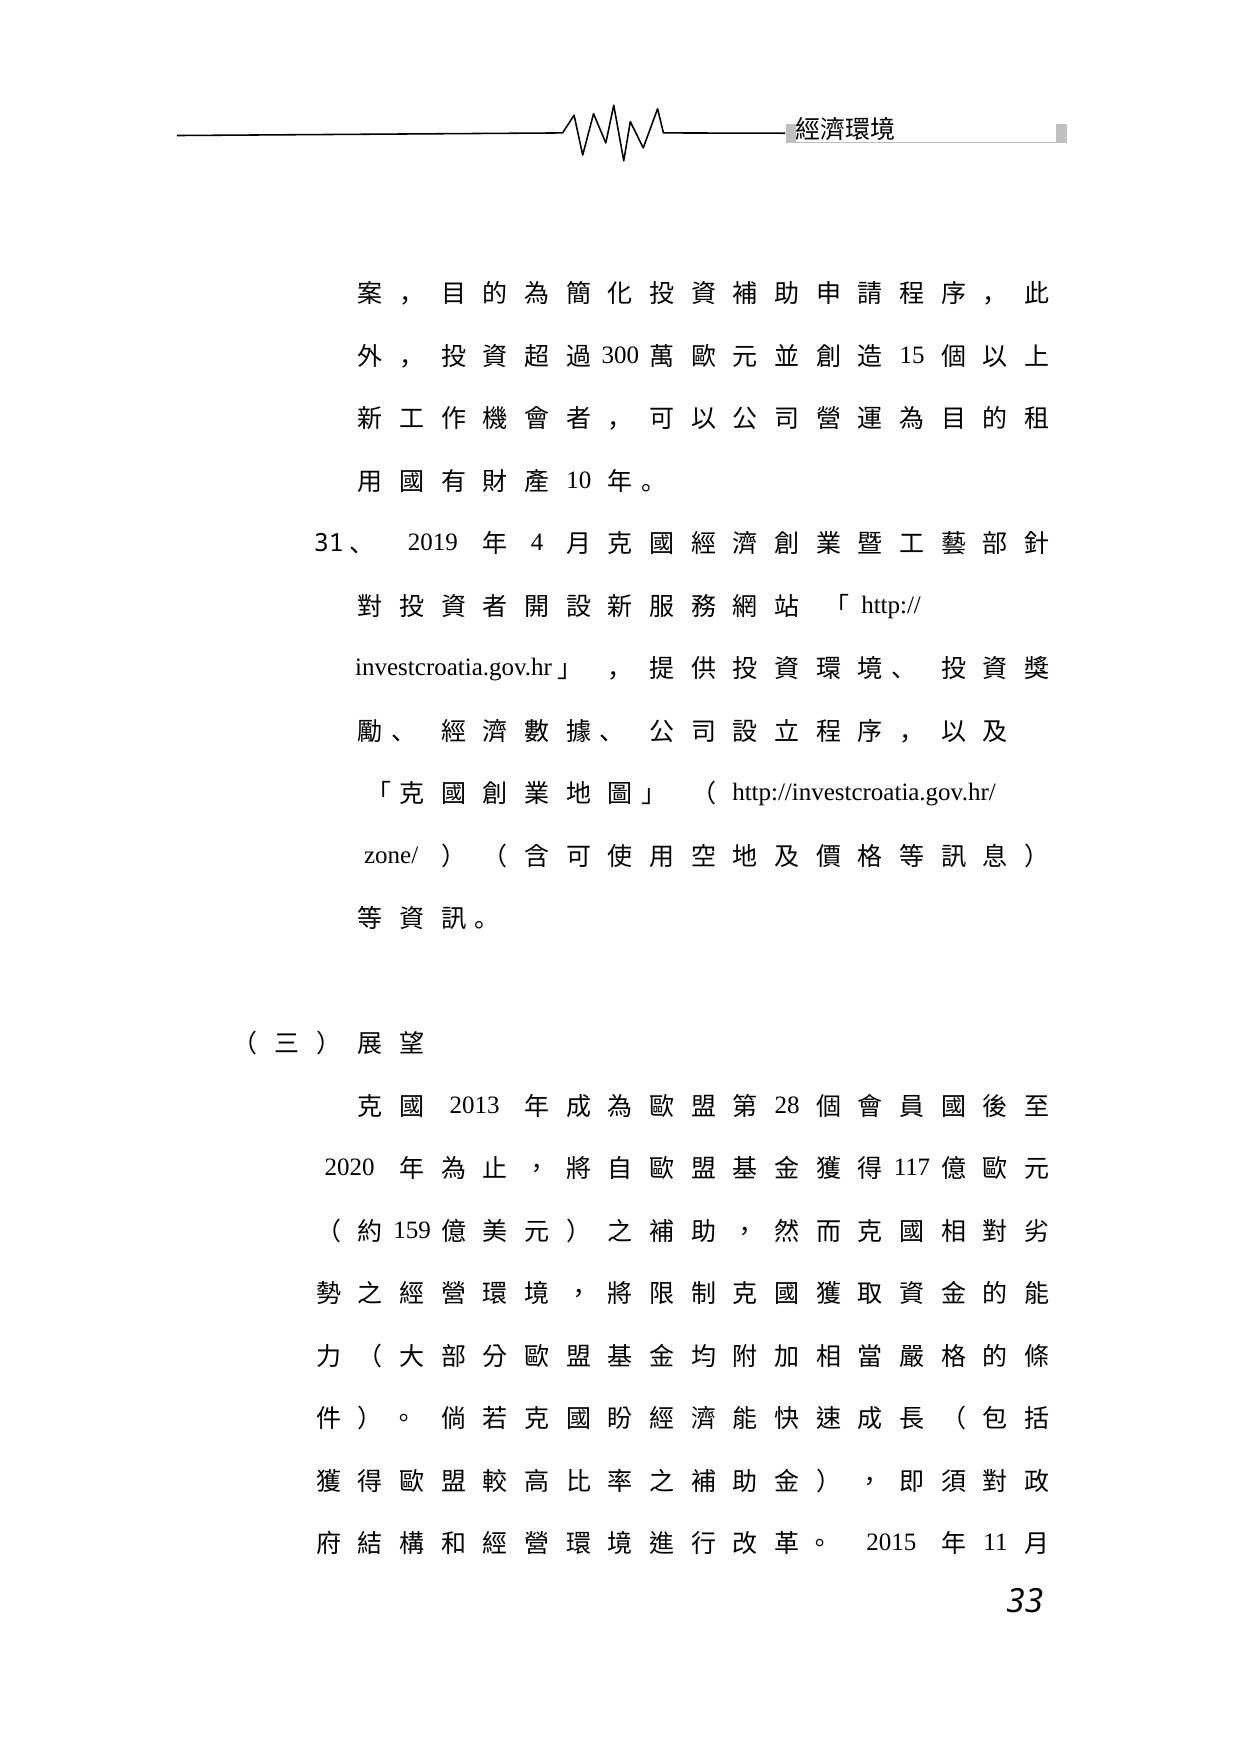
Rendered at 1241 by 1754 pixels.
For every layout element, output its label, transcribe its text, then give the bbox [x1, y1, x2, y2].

text 31、2019年4月克國經濟創業暨工藝部針對投資者開設新服務網站「http://investcroatia.gov.hr」，提供投資環境、投資獎勵、經濟數據、公司設立程序，以及「克國創業地圖」（http://investcroatia.gov.hr/zone/）（含可使用空地及價格等訊息）等資訊。 [281, 500, 1058, 938]
text 案，目的為簡化投資補助申請程序，此外，投資超過300萬歐元並創造15個以上新工作機會者，可以公司營運為目的租用國有財產10年。 [281, 250, 1058, 500]
text 克國2013年成為歐盟第28個會員國後至2020年為止，將自歐盟基金獲得117億歐元（約159億美元）之補助，然而克國相對劣勢之經營環境，將限制克國獲取資金的能力（大部分歐盟基金均附加相當嚴格的條件）。倘若克國盼經濟能快速成長（包括獲得歐盟較高比率之補助金），即須對政府結構和經營環境進行改革。2015年11月 [281, 1063, 1058, 1563]
text （三）展望 [207, 1000, 1058, 1063]
